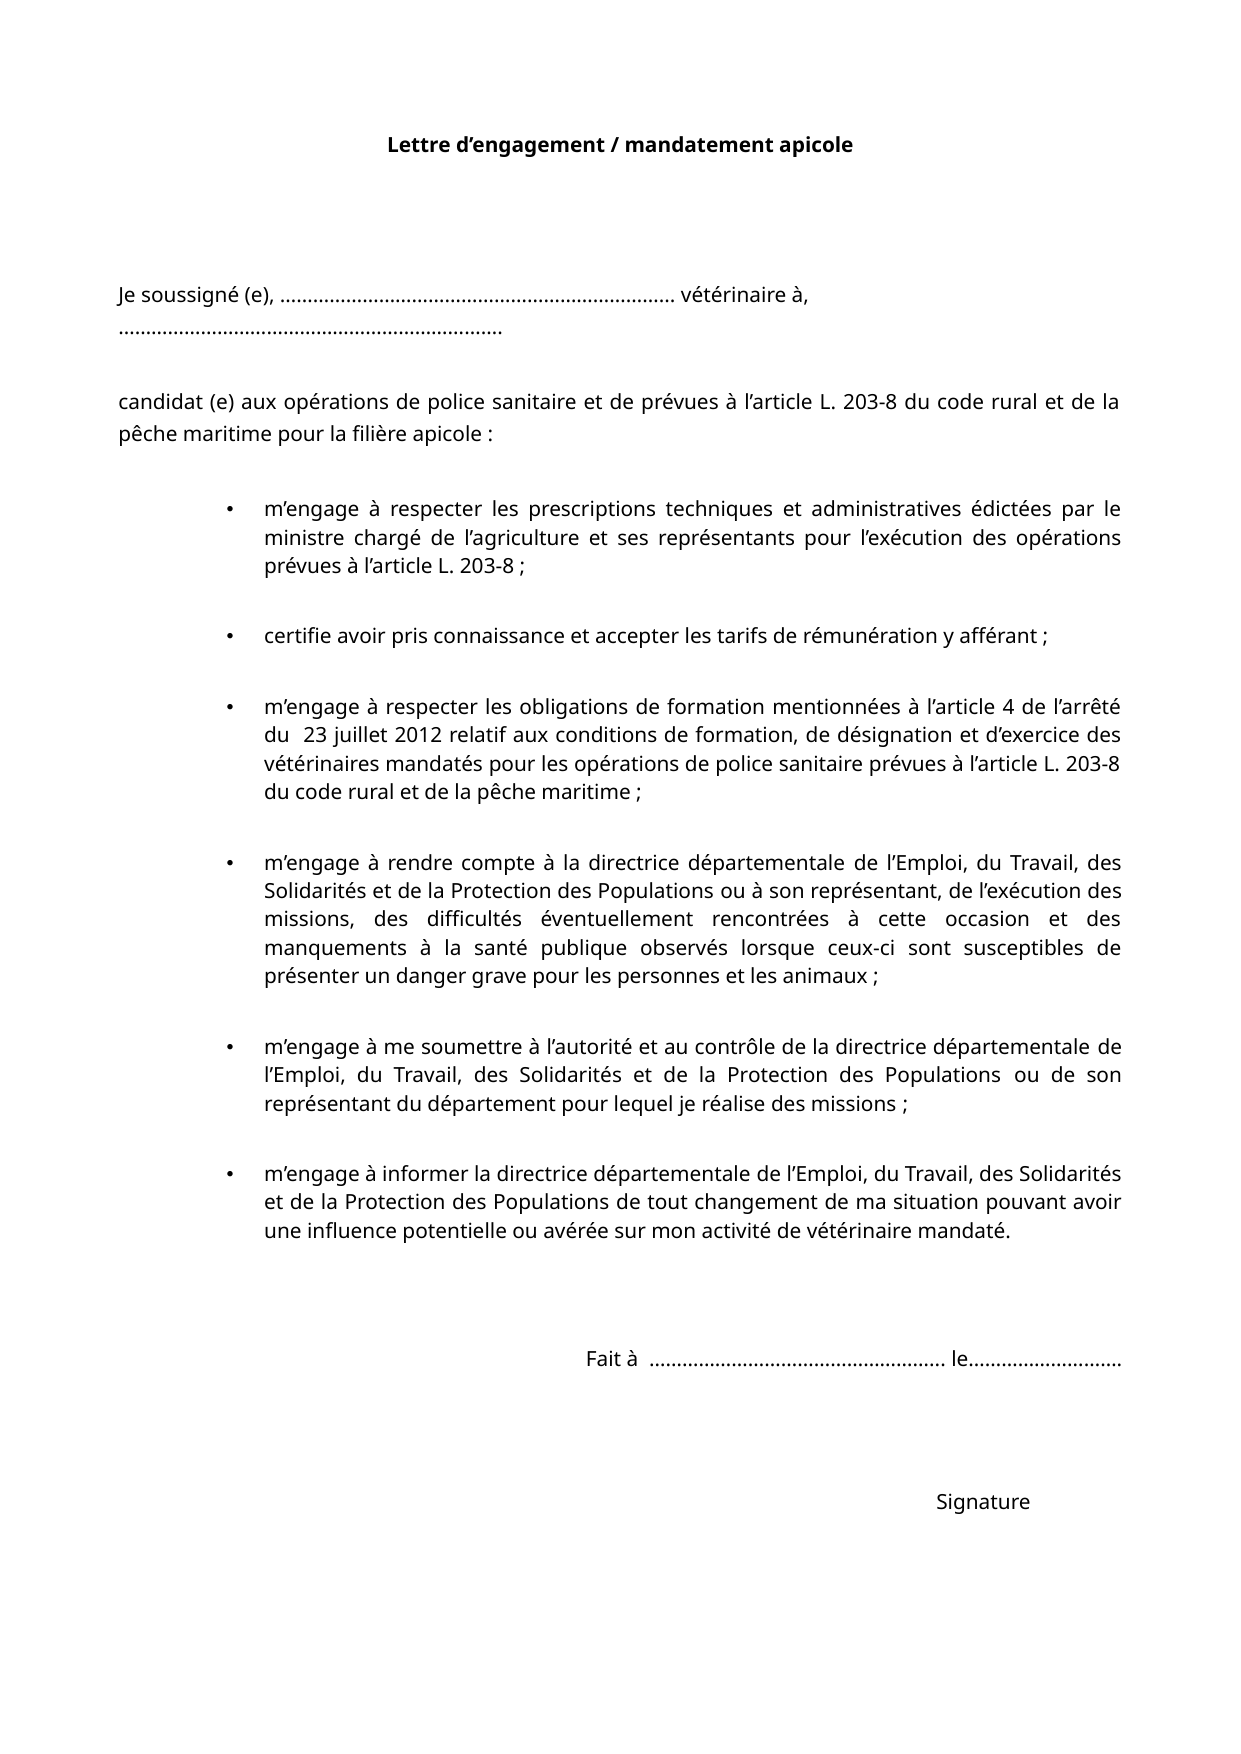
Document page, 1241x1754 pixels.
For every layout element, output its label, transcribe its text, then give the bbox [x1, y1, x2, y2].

text Lettre d’engagement / mandatement apicole [118, 131, 1122, 159]
text Signature [844, 1487, 1122, 1516]
list m’engage à respecter les prescriptions techniques et administratives édictées par le ministre chargé de l’agriculture et ses représentants pour l’exécution des opérations prévues à l’article L. 203-8 ; [226, 494, 1122, 579]
text Fait à ……………………………………………... le………………………. [118, 1344, 1122, 1373]
text candidat (e) aux opérations de police sanitaire et de prévues à l’article L. 203-8 du code rural et de la pêche maritime pour la filière apicole : [118, 387, 1122, 448]
text Je soussigné (e), ……………………………………………………………... vétérinaire à,……………………………………………………………. [118, 280, 1122, 341]
list m’engage à respecter les obligations de formation mentionnées à l’article 4 de l’arrêté du 23 juillet 2012 relatif aux conditions de formation, de désignation et d’exercice des vétérinaires mandatés pour les opérations de police sanitaire prévues à l’article L. 203-8 du code rural et de la pêche maritime ; [226, 692, 1122, 806]
list certifie avoir pris connaissance et accepter les tarifs de rémunération y afférant ; [226, 621, 1122, 650]
list m’engage à me soumettre à l’autorité et au contrôle de la directrice départementale de l’Emploi, du Travail, des Solidarités et de la Protection des Populations ou de son représentant du département pour lequel je réalise des missions ; [226, 1032, 1122, 1117]
list m’engage à rendre compte à la directrice départementale de l’Emploi, du Travail, des Solidarités et de la Protection des Populations ou à son représentant, de l’exécution des missions, des difficultés éventuellement rencontrées à cette occasion et des manquements à la santé publique observés lorsque ceux-ci sont susceptibles de présenter un danger grave pour les personnes et les animaux ; [226, 848, 1122, 990]
list m’engage à informer la directrice départementale de l’Emploi, du Travail, des Solidarités et de la Protection des Populations de tout changement de ma situation pouvant avoir une influence potentielle ou avérée sur mon activité de vétérinaire mandaté. [226, 1159, 1122, 1244]
